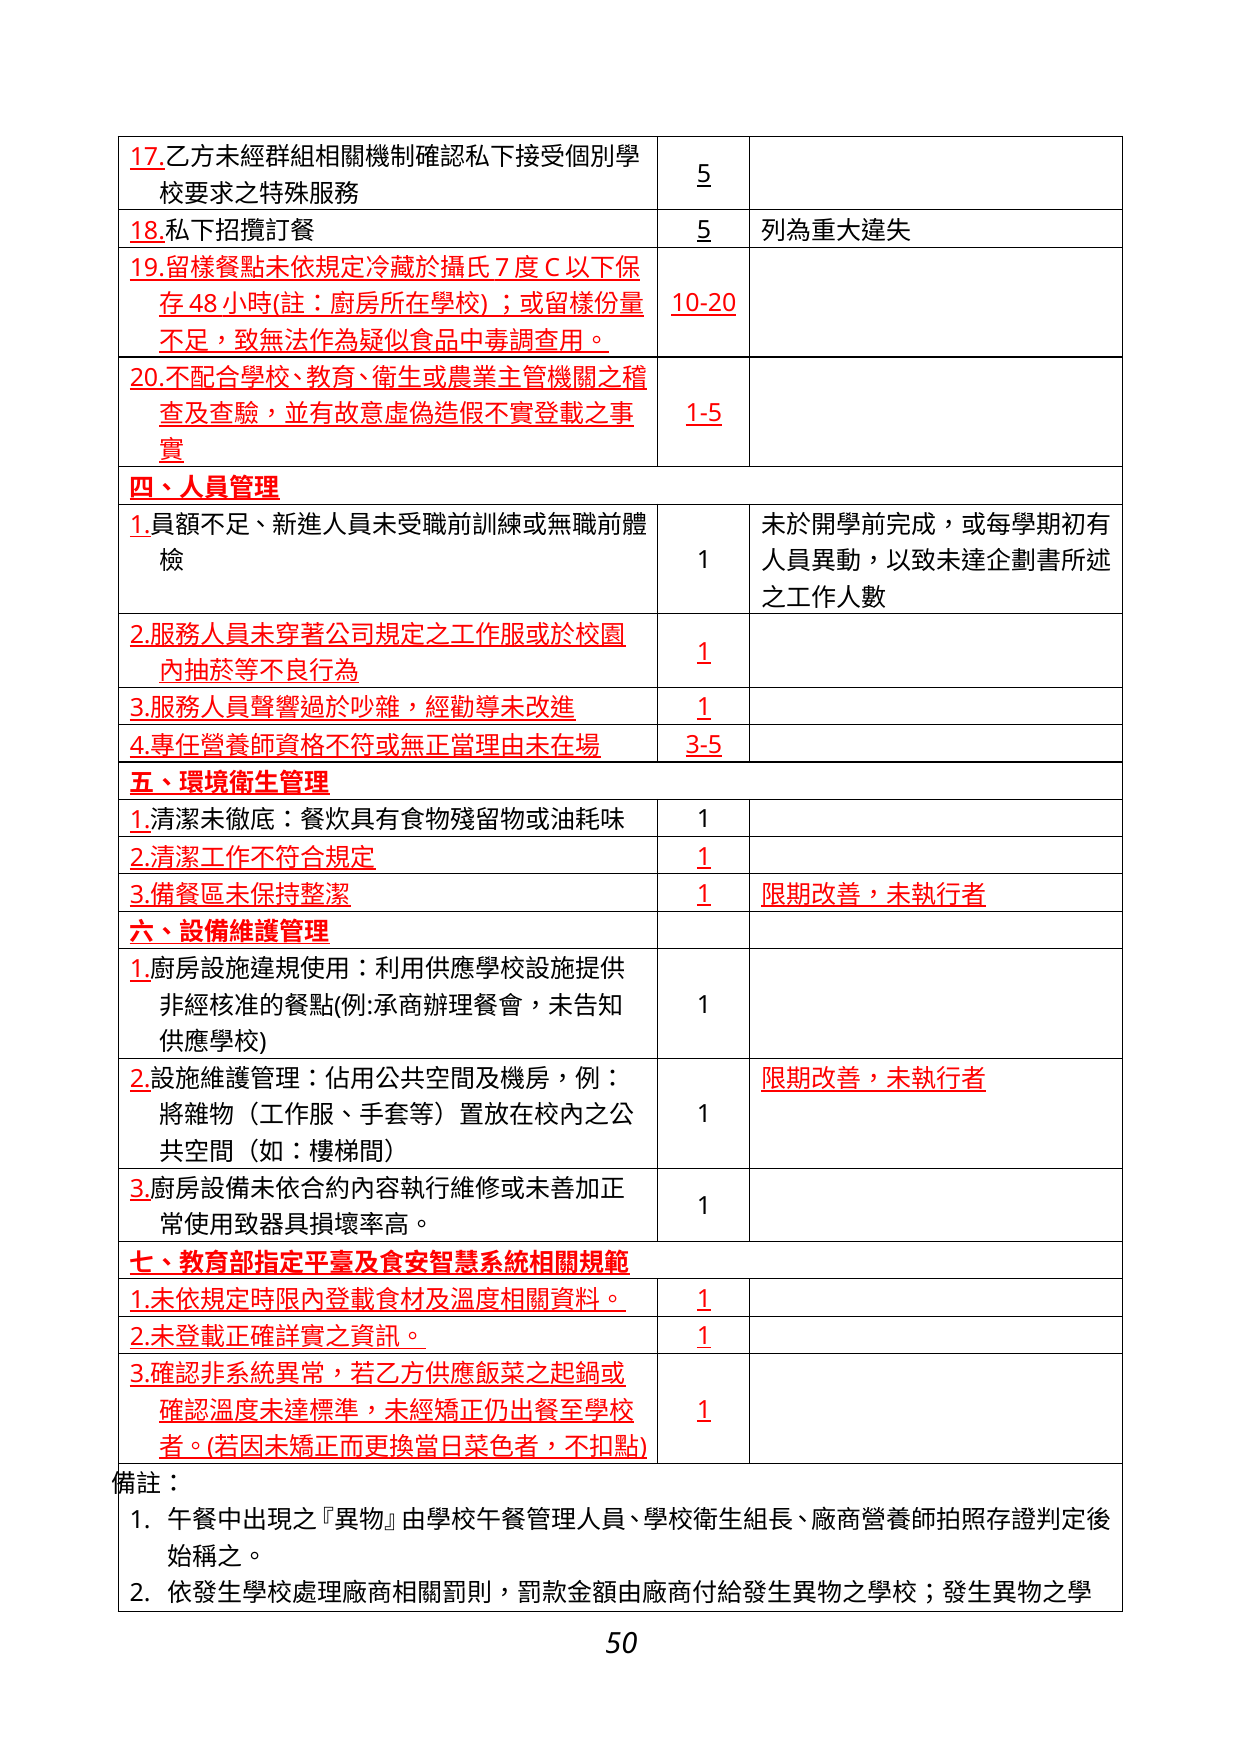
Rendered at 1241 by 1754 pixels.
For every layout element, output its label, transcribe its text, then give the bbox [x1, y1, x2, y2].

table_cell [750, 1279, 1122, 1316]
table_cell [750, 837, 1122, 873]
table_cell 服務人員未穿著公司規定之工作服或於校園內抽菸等不良行為 [119, 614, 657, 687]
table_cell 設施維護管理：佔用公共空間及機房，例：將雜物（工作服、手套等）置放在校內之公共空間（如：樓梯間） [119, 1059, 657, 1167]
table_cell 廚房設備未依合約內容執行維修或未善加正常使用致器具損壞率高。 [119, 1169, 657, 1241]
table_cell [750, 614, 1122, 687]
table_cell 專任營養師資格不符或無正當理由未在場 [119, 725, 657, 761]
table_cell 1-5 [658, 358, 749, 466]
table_cell 七、教育部指定平臺及食安智慧系統相關規範 [119, 1242, 1122, 1278]
table_cell 10-20 [658, 248, 749, 356]
table_cell [658, 912, 749, 948]
table_cell 5 [658, 210, 749, 247]
table_cell 清潔未徹底：餐炊具有食物殘留物或油耗味 [119, 800, 657, 836]
table_cell [750, 912, 1122, 948]
table_cell 1 [658, 614, 749, 687]
table_cell 1 [658, 688, 749, 724]
table_cell [750, 800, 1122, 836]
table_cell 1 [658, 949, 749, 1058]
table_cell 四、人員管理 [119, 467, 1122, 503]
table_cell 員額不足、新進人員未受職前訓練或無職前體檢 [119, 505, 657, 613]
table_cell 未登載正確詳實之資訊。 [119, 1317, 657, 1353]
table_cell 未依規定時限內登載食材及溫度相關資料。 [119, 1279, 657, 1316]
table_cell 3-5 [658, 725, 749, 761]
table_cell [750, 688, 1122, 724]
table_cell 備餐區未保持整潔 [119, 874, 657, 911]
table_cell 留樣餐點未依規定冷藏於攝氏7度C以下保存48小時(註：廚房所在學校) ；或留樣份量不足，致無法作為疑似食品中毒調查用。 [119, 248, 657, 356]
table_cell 5 [658, 137, 749, 209]
table_cell [750, 1169, 1122, 1241]
table_cell [750, 725, 1122, 761]
table_cell 五、環境衛生管理 [119, 763, 1122, 799]
table_cell [750, 137, 1122, 209]
table_cell 1 [658, 1279, 749, 1316]
table_cell 1 [658, 837, 749, 873]
table_cell 1 [658, 1317, 749, 1353]
table_cell 1 [658, 1169, 749, 1241]
table_cell 1 [658, 1059, 749, 1167]
table_cell 1 [658, 874, 749, 911]
table_cell 列為重大違失 [750, 210, 1122, 247]
table_cell 服務人員聲響過於吵雜，經勸導未改進 [119, 688, 657, 724]
table_cell 1 [658, 800, 749, 836]
table_cell [750, 1354, 1122, 1463]
table_cell 清潔工作不符合規定 [119, 837, 657, 873]
table_cell 確認非系統異常，若乙方供應飯菜之起鍋或確認溫度未達標準，未經矯正仍出餐至學校者。(若因未矯正而更換當日菜色者，不扣點) [119, 1354, 657, 1463]
table_cell 不配合學校、教育、衛生或農業主管機關之稽查及查驗，並有故意虛偽造假不實登載之事實 [119, 358, 657, 466]
table_cell 1 [658, 1354, 749, 1463]
table_cell 未於開學前完成，或每學期初有 人員異動，以致未達企劃書所述 之工作人數 [750, 505, 1122, 613]
table_cell 限期改善，未執行者 [750, 874, 1122, 911]
table_cell 六、設備維護管理 [119, 912, 657, 948]
table_cell 私下招攬訂餐 [119, 210, 657, 247]
table_cell [750, 1317, 1122, 1353]
table_cell 1 [658, 505, 749, 613]
table_cell [750, 248, 1122, 356]
table_cell 乙方未經群組相關機制確認私下接受個別學校要求之特殊服務 [119, 137, 657, 209]
table_cell 備註： 午餐中出現之『異物』由學校午餐管理人員、學校衛生組長、廠商營養師拍照存證判定後始稱之。 依發生學校處理廠商相關罰則，罰款金額由廠商付給發生異物之學校；發生異物之學校將廠商所交的罰款入公庫。 [119, 1464, 1122, 1611]
table_cell [750, 358, 1122, 466]
table_cell 限期改善，未執行者 [750, 1059, 1122, 1167]
table_cell 廚房設施違規使用：利用供應學校設施提供非經核准的餐點(例:承商辦理餐會，未告知供應學校) [119, 949, 657, 1058]
table_cell [750, 949, 1122, 1058]
